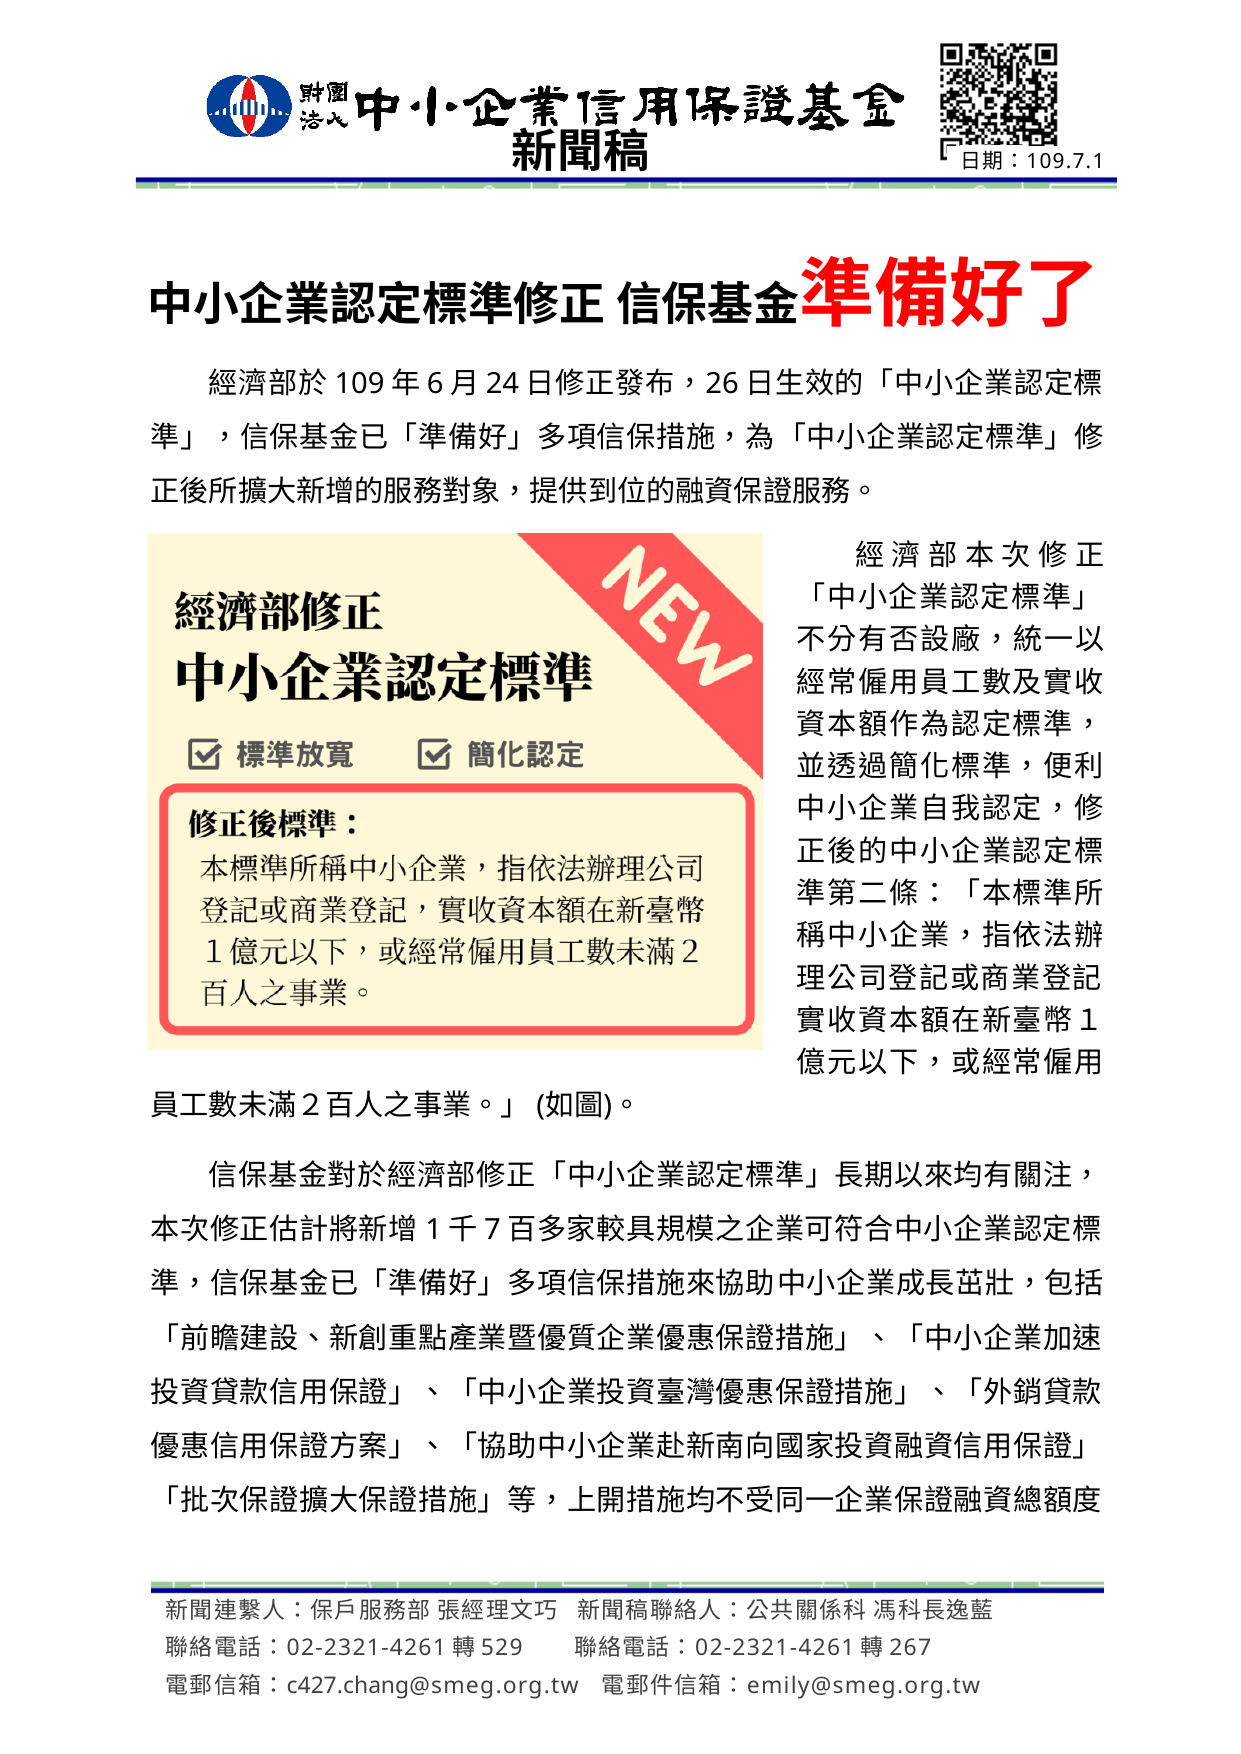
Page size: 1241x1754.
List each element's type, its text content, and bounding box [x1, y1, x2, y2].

picture [928, 31, 1070, 173]
text 經濟部本次修正「中小企業認定標準」，不分有否設廠，統一以經常僱用員工數及實收資本額作為認定標準，並透過簡化標準，便利中小企業自我認定，修正後的中小企業認定標準第二條：「本標準所稱中小企業，指依法辦理公司登記或商業登記，實收資本額在新臺幣１億元以下，或經常僱用員工數未滿２百人之事業。」 (如圖)。 [150, 531, 1104, 1123]
picture [147, 533, 764, 1050]
text 中小企業認定標準修正 信保基金準備好了 [121, 277, 1125, 331]
picture [151, 1580, 1104, 1597]
text 經濟部於109年6月24日修正發布，26日生效的「中小企業認定標準」，信保基金已「準備好」多項信保措施，為「中小企業認定標準」修正後所擴大新增的服務對象，提供到位的融資保證服務。 [150, 350, 1104, 513]
picture [135, 174, 1117, 191]
text 信保基金對於經濟部修正「中小企業認定標準」長期以來均有關注，本次修正估計將新增1千7百多家較具規模之企業可符合中小企業認定標準，信保基金已「準備好」多項信保措施來協助中小企業成長茁壯，包括「前瞻建設、新創重點產業暨優質企業優惠保證措施」、「中小企業加速投資貸款信用保證」、「中小企業投資臺灣優惠保證措施」、「外銷貸款優惠信用保證方案」、「協助中小企業赴新南向國家投資融資信用保證」、「批次保證擴大保證措施」等，上開措施均不受同一企業保證融資總額度的限制(目前防疫期間為1.5億元)，屬外加額度的保證措施，歡迎中小企業多加利用；此外，信保基金亦將與簽約金融機構積極合作，強化對有營運資金需求的中小企業，提供各項融資保證協助與服務。 [150, 1142, 1104, 1521]
picture [206, 75, 905, 137]
